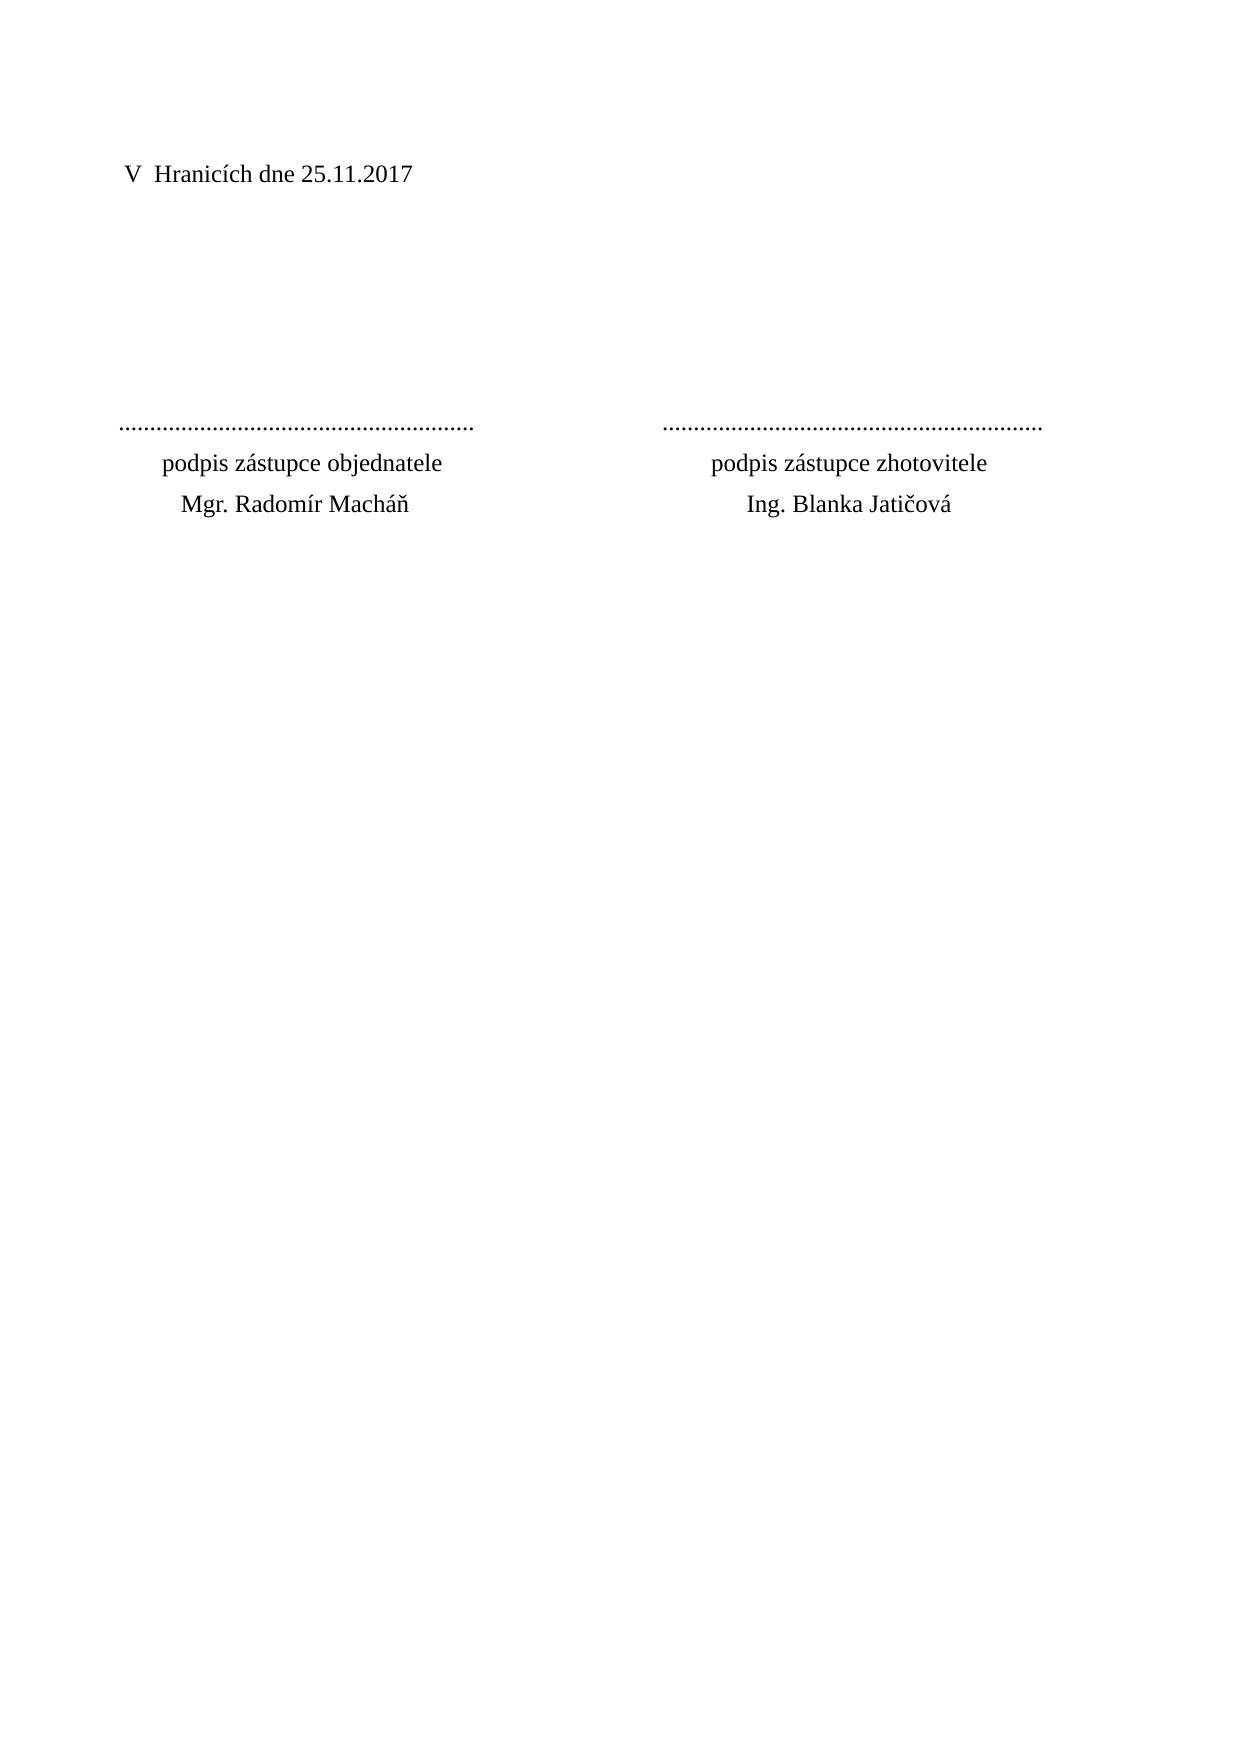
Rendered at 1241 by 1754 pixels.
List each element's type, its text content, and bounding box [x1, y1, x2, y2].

text Mgr. Radomír Macháň Ing. Blanka Jatičová [118, 489, 1122, 518]
text V Hranicích dne 25.11.2017 [118, 159, 1122, 188]
text podpis zástupce objednatele podpis zástupce zhotovitele [118, 448, 1122, 477]
text ......................................................... ............................................................. [118, 407, 1122, 436]
